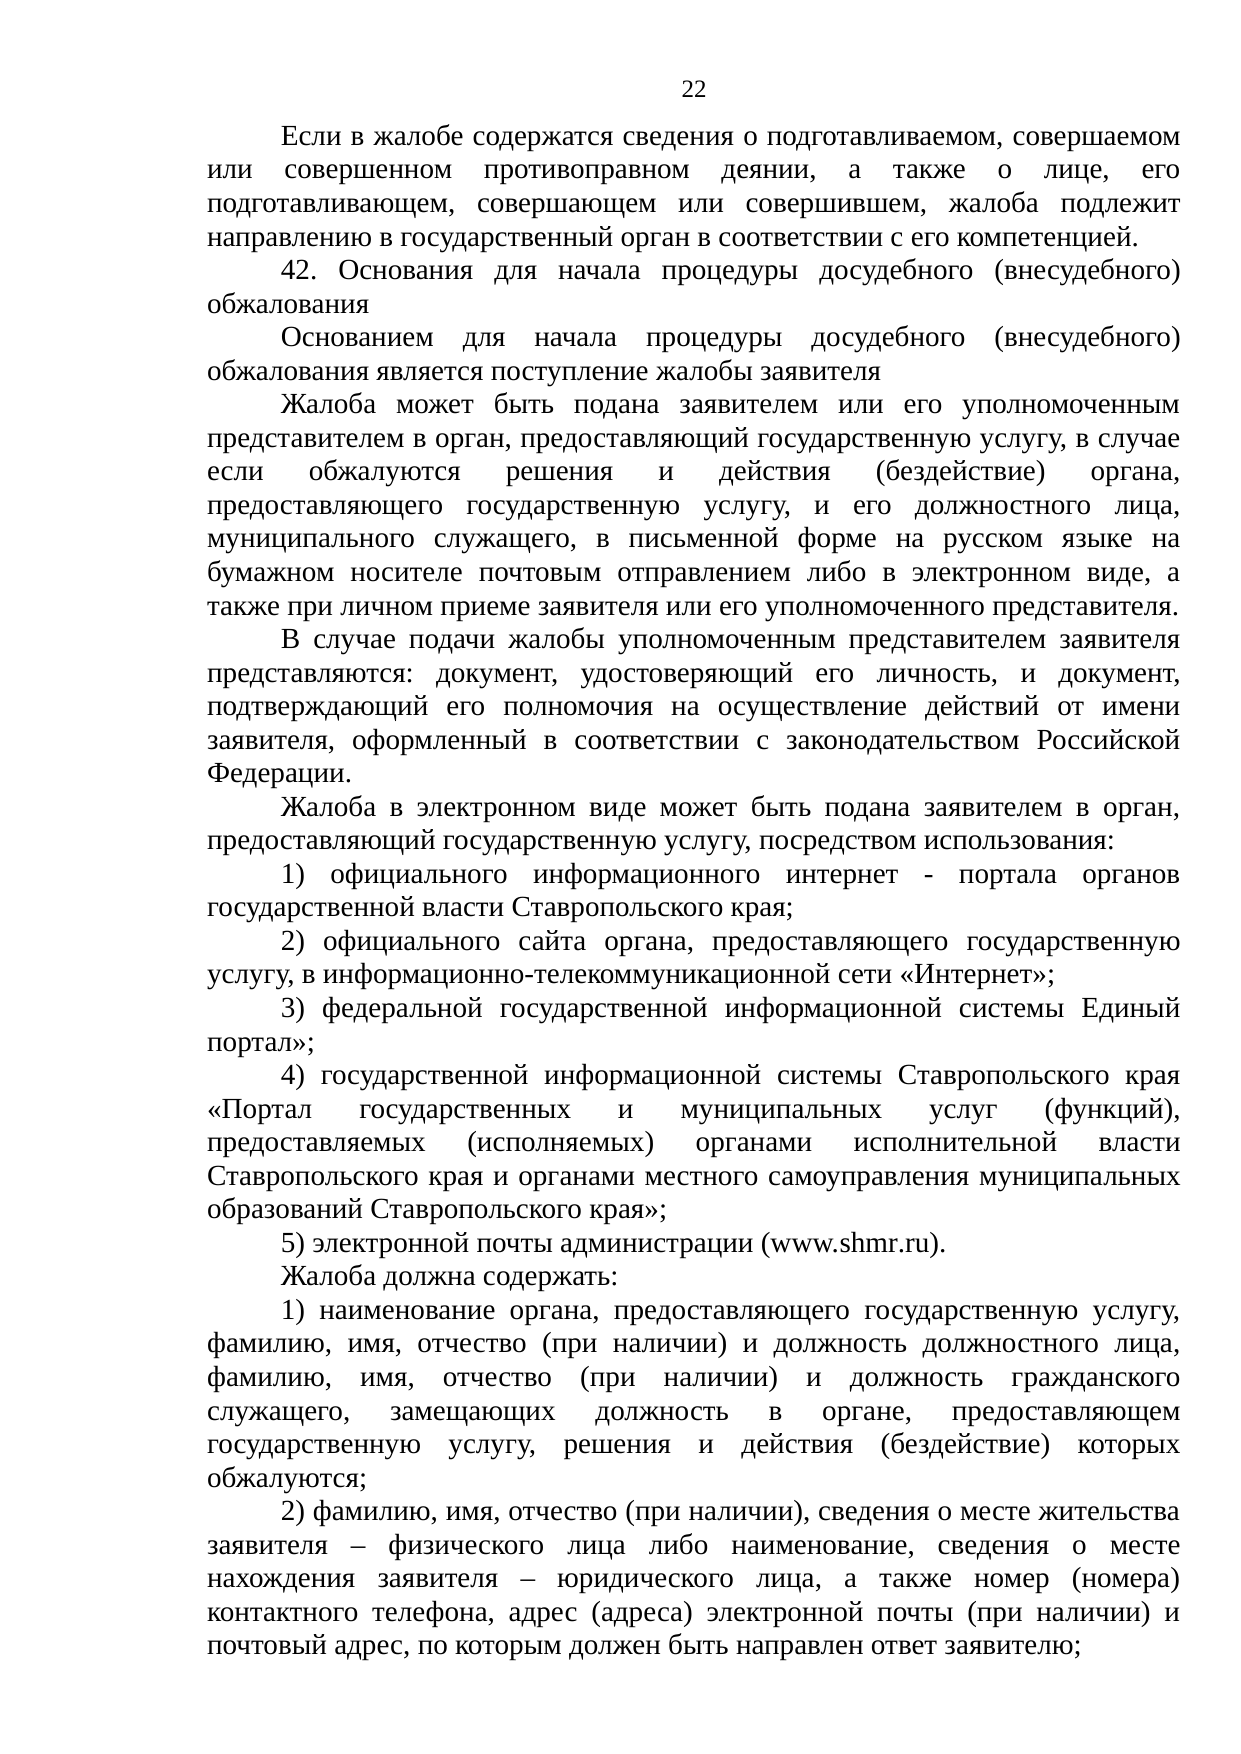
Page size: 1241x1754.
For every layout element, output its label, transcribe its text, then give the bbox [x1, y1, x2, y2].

text 5) электронной почты администрации (www.shmr.ru). [207, 1225, 1181, 1258]
text 1) официального информационного интернет - портала органов государственной власти Ставропольского края; [207, 856, 1181, 923]
text 42. Основания для начала процедуры досудебного (внесудебного) обжалования [207, 252, 1181, 319]
text Жалоба может быть подана заявителем или его уполномоченным представителем в орган, предоставляющий государственную услугу, в случае если обжалуются решения и действия (бездействие) органа, предоставляющего государственную услугу, и его должностного лица, муниципального служащего, в письменной форме на русском языке на бумажном носителе почтовым отправлением либо в электронном виде, а также при личном приеме заявителя или его уполномоченного представителя. [207, 386, 1181, 621]
text Если в жалобе содержатся сведения о подготавливаемом, совершаемом или совершенном противоправном деянии, а также о лице, его подготавливающем, совершающем или совершившем, жалоба подлежит направлению в государственный орган в соответствии с его компетенцией. [207, 118, 1181, 252]
text 3) федеральной государственной информационной системы Единый портал»; [207, 990, 1181, 1057]
text 2) фамилию, имя, отчество (при наличии), сведения о месте жительства заявителя – физического лица либо наименование, сведения о месте нахождения заявителя – юридического лица, а также номер (номера) контактного телефона, адрес (адреса) электронной почты (при наличии) и почтовый адрес, по которым должен быть направлен ответ заявителю; [207, 1493, 1181, 1661]
text 2) официального сайта органа, предоставляющего государственную услугу, в информационно-телекоммуникационной сети «Интернет»; [207, 923, 1181, 990]
text 1) наименование органа, предоставляющего государственную услугу, фамилию, имя, отчество (при наличии) и должность должностного лица, фамилию, имя, отчество (при наличии) и должность гражданского служащего, замещающих должность в органе, предоставляющем государственную услугу, решения и действия (бездействие) которых обжалуются; [207, 1292, 1181, 1493]
text Жалоба в электронном виде может быть подана заявителем в орган, предоставляющий государственную услугу, посредством использования: [207, 789, 1181, 856]
text Основанием для начала процедуры досудебного (внесудебного) обжалования является поступление жалобы заявителя [207, 319, 1181, 386]
text В случае подачи жалобы уполномоченным представителем заявителя представляются: документ, удостоверяющий его личность, и документ, подтверждающий его полномочия на осуществление действий от имени заявителя, оформленный в соответствии с законодательством Российской Федерации. [207, 621, 1181, 789]
text Жалоба должна содержать: [207, 1258, 1181, 1292]
text 4) государственной информационной системы Ставропольского края «Портал государственных и муниципальных услуг (функций), предоставляемых (исполняемых) органами исполнительной власти Ставропольского края и органами местного самоуправления муниципальных образований Ставропольского края»; [207, 1057, 1181, 1225]
